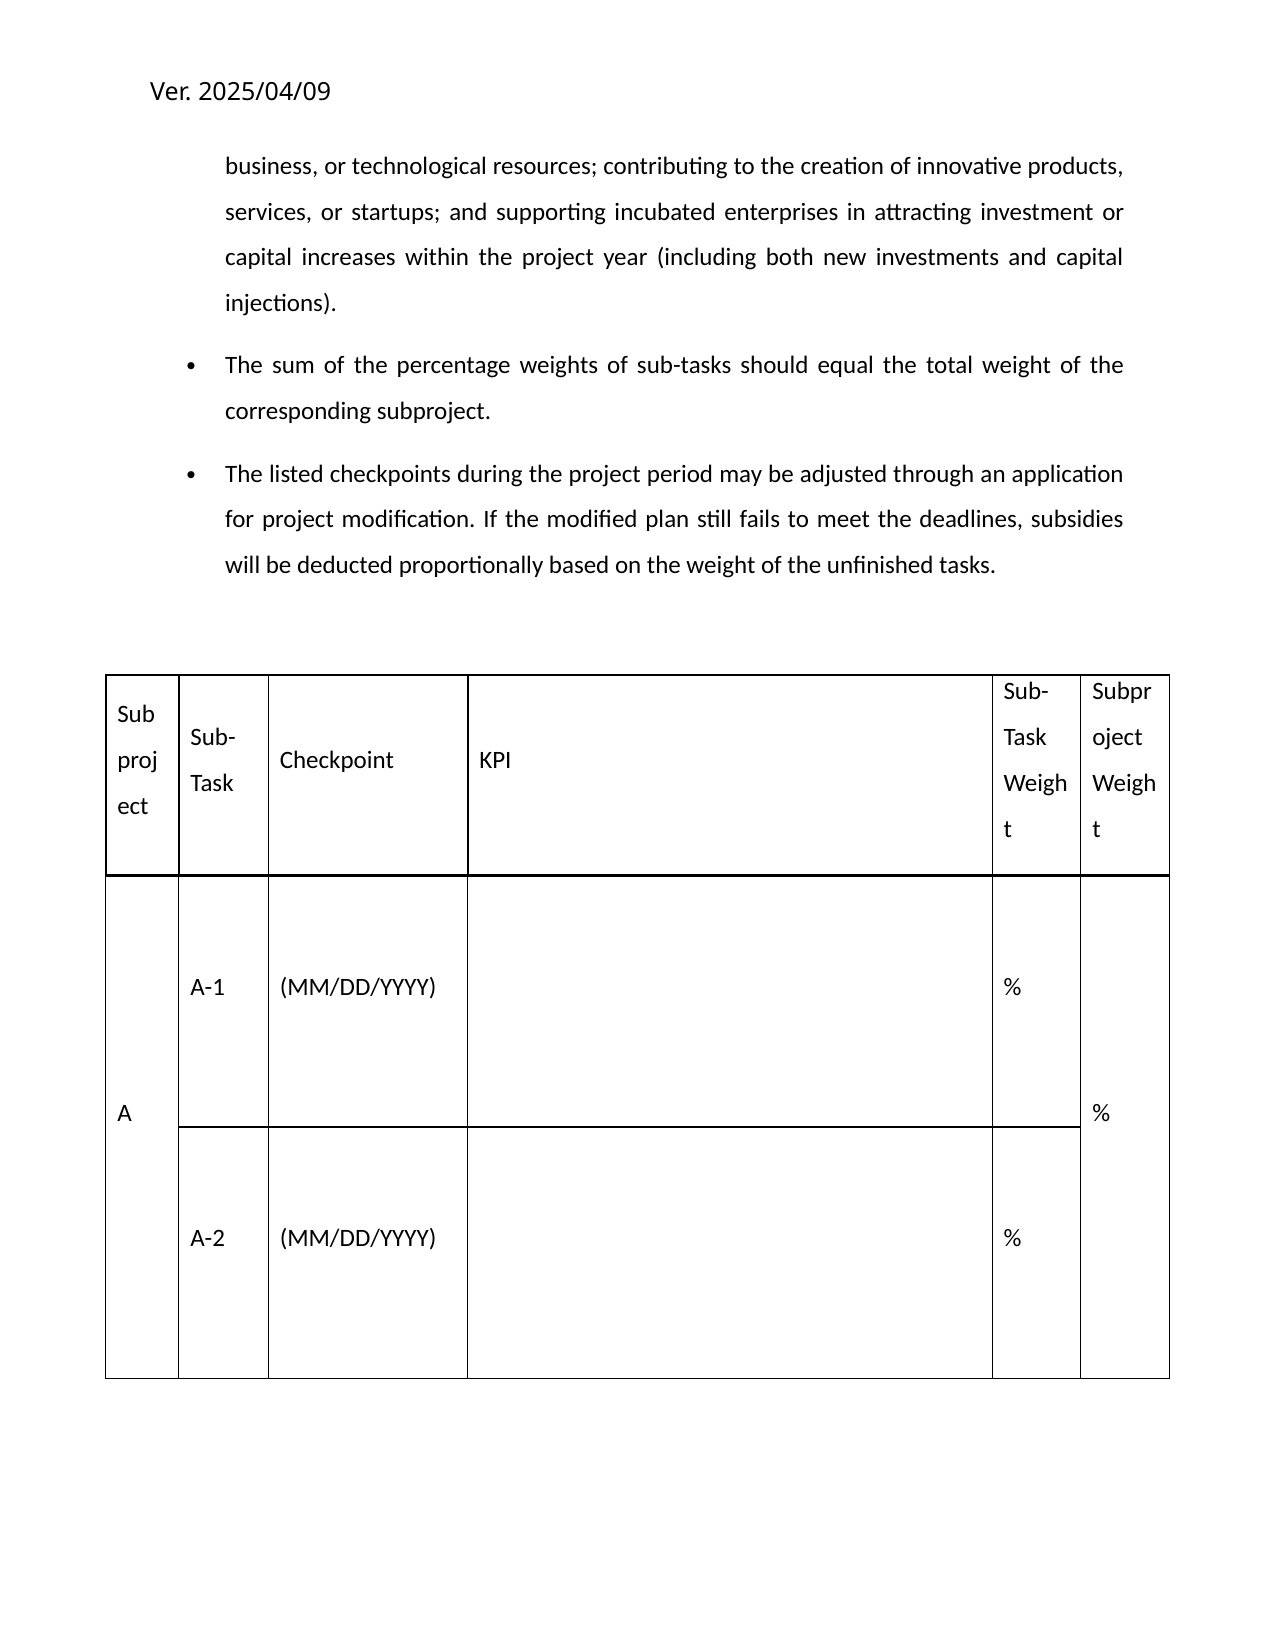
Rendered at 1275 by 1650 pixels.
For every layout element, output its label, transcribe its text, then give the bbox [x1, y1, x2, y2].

table_cell [468, 1128, 992, 1378]
table_cell % [993, 1128, 1080, 1378]
table_header Sub-Task [180, 676, 268, 874]
table_cell (MM/DD/YYYY) [269, 877, 467, 1126]
table_header KPI [469, 676, 992, 874]
table_cell A-2 [179, 1128, 268, 1378]
table_cell [468, 877, 992, 1126]
table_cell % [1081, 877, 1169, 1378]
list The listed checkpoints during the project period may be adjusted through an application for project modification. If the modified plan still fails to meet the deadlines, subsidies will be deducted proportionally based on the weight of the unfinished tasks. [187, 458, 1125, 580]
table_header Subproject [107, 676, 178, 874]
table_cell A [106, 877, 178, 1378]
table_header Checkpoint [269, 676, 467, 874]
list business, or technological resources; contributing to the creation of innovative products, services, or startups; and supporting incubated enterprises in attracting investment or capital increases within the project year (including both new investments and capital injections). [187, 150, 1125, 318]
table_header Subproject Weight [1081, 676, 1169, 874]
table_cell A-1 [179, 877, 268, 1126]
table_header Sub-Task Weight [993, 676, 1080, 874]
table_cell (MM/DD/YYYY) [269, 1128, 467, 1378]
table_cell % [993, 877, 1080, 1126]
list The sum of the percentage weights of sub-tasks should equal the total weight of the corresponding subproject. [187, 349, 1125, 426]
